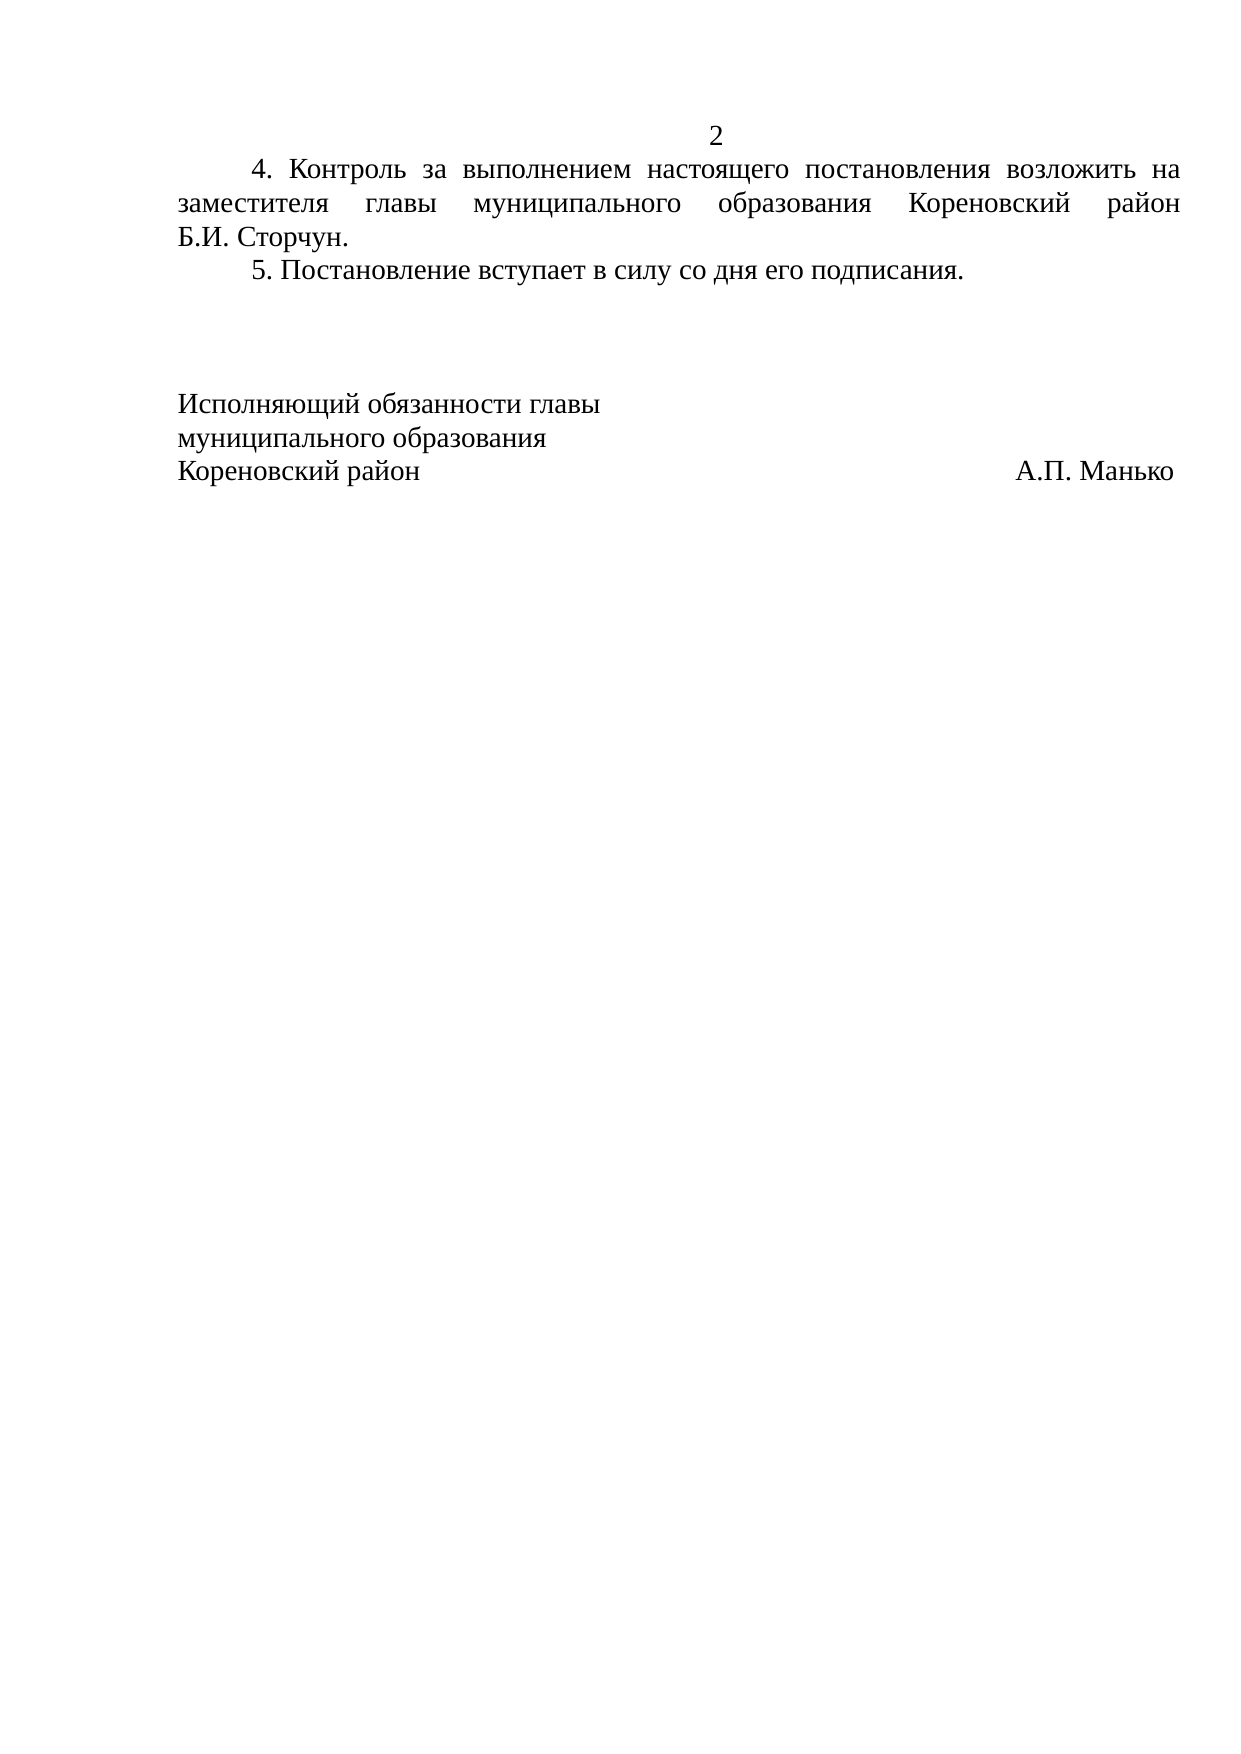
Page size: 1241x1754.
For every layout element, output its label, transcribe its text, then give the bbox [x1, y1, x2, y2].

text Кореновский район А.П. Манько [177, 453, 1181, 487]
text 5. Постановление вступает в силу со дня его подписания. [177, 252, 1181, 286]
text 4. Контроль за выполнением настоящего постановления возложить на заместителя главы муниципального образования Кореновский район Б.И. Сторчун. [177, 152, 1181, 252]
text 2 [177, 118, 1181, 152]
text муниципального образования [177, 420, 1181, 453]
text Исполняющий обязанности главы [177, 386, 1181, 420]
